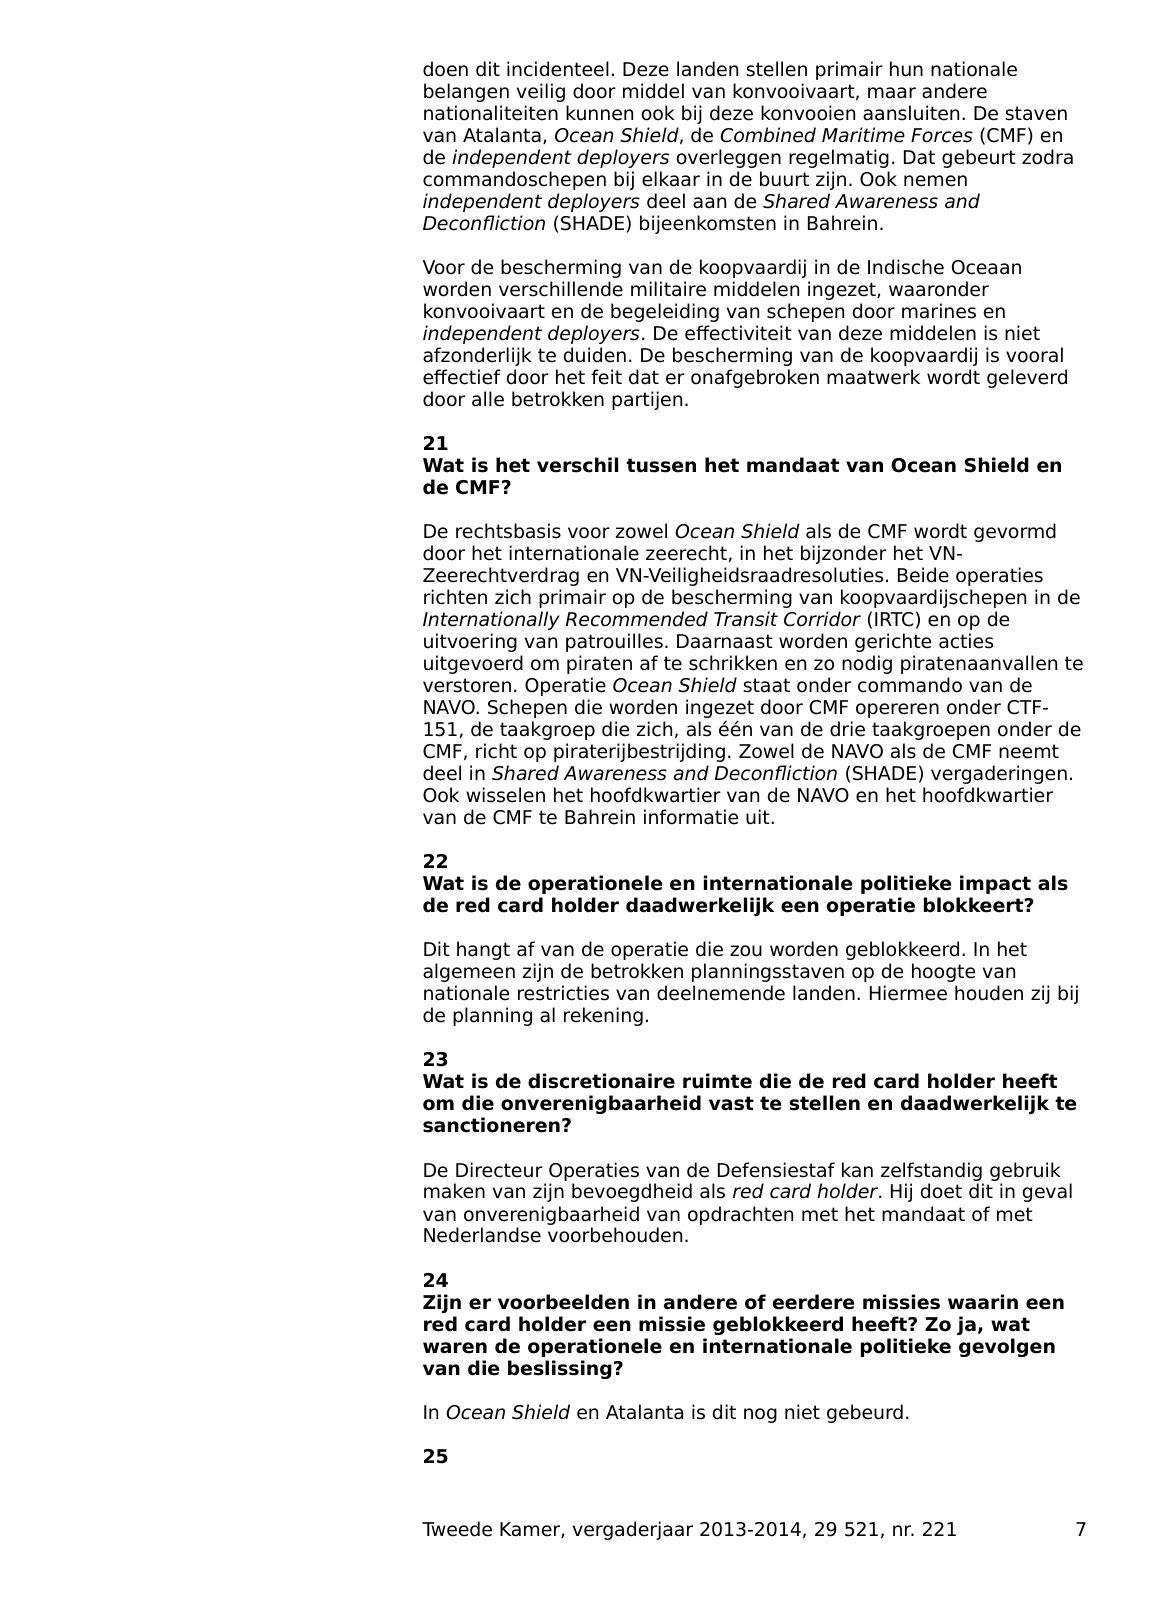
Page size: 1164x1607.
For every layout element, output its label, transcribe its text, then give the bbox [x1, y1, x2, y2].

text Wat is het verschil tussen het mandaat van Ocean Shield en de CMF? [422, 455, 1087, 499]
text Voor de bescherming van de koopvaardij in de Indische Oceaan worden verschillende militaire middelen ingezet, waaronder konvooivaart en de begeleiding van schepen door marines en independent deployers. De effectiviteit van deze middelen is niet afzonderlijk te duiden. De bescherming van de koopvaardij is vooral effectief door het feit dat er onafgebroken maatwerk wordt geleverd door alle betrokken partijen. [422, 257, 1087, 411]
text 21 [422, 433, 1087, 455]
text 22 [422, 851, 1087, 873]
text 23 [422, 1049, 1087, 1071]
text 24 [422, 1269, 1087, 1292]
text De rechtsbasis voor zowel Ocean Shield als de CMF wordt gevormd door het internationale zeerecht, in het bijzonder het VN-Zeerechtverdrag en VN-Veiligheidsraadresoluties. Beide operaties richten zich primair op de bescherming van koopvaardijschepen in de Internationally Recommended Transit Corridor (IRTC) en op de uitvoering van patrouilles. Daarnaast worden gerichte acties uitgevoerd om piraten af te schrikken en zo nodig piratenaanvallen te verstoren. Operatie Ocean Shield staat onder commando van de NAVO. Schepen die worden ingezet door CMF opereren onder CTF-151, de taakgroep die zich, als één van de drie taakgroepen onder de CMF, richt op piraterijbestrijding. Zowel de NAVO als de CMF neemt deel in Shared Awareness and Deconfliction (SHADE) vergaderingen. Ook wisselen het hoofdkwartier van de NAVO en het hoofdkwartier van de CMF te Bahrein informatie uit. [422, 521, 1087, 829]
text doen dit incidenteel. Deze landen stellen primair hun nationale belangen veilig door middel van konvooivaart, maar andere nationaliteiten kunnen ook bij deze konvooien aansluiten. De staven van Atalanta, Ocean Shield, de Combined Maritime Forces (CMF) en de independent deployers overleggen regelmatig. Dat gebeurt zodra commandoschepen bij elkaar in de buurt zijn. Ook nemen independent deployers deel aan de Shared Awareness and Deconfliction (SHADE) bijeenkomsten in Bahrein. [422, 59, 1087, 235]
text Wat is de discretionaire ruimte die de red card holder heeft om die onverenigbaarheid vast te stellen en daadwerkelijk te sanctioneren? [422, 1071, 1087, 1137]
text Zijn er voorbeelden in andere of eerdere missies waarin een red card holder een missie geblokkeerd heeft? Zo ja, wat waren de operationele en internationale politieke gevolgen van die beslissing? [422, 1292, 1087, 1379]
text Wat is de operationele en internationale politieke impact als de red card holder daadwerkelijk een operatie blokkeert? [422, 873, 1087, 917]
text Dit hangt af van de operatie die zou worden geblokkeerd. In het algemeen zijn de betrokken planningsstaven op de hoogte van nationale restricties van deelnemende landen. Hiermee houden zij bij de planning al rekening. [422, 939, 1087, 1027]
text 25 [422, 1446, 1087, 1468]
text De Directeur Operaties van de Defensiestaf kan zelfstandig gebruik maken van zijn bevoegdheid als red card holder. Hij doet dit in geval van onverenigbaarheid van opdrachten met het mandaat of met Nederlandse voorbehouden. [422, 1159, 1087, 1247]
text In Ocean Shield en Atalanta is dit nog niet gebeurd. [422, 1402, 1087, 1424]
